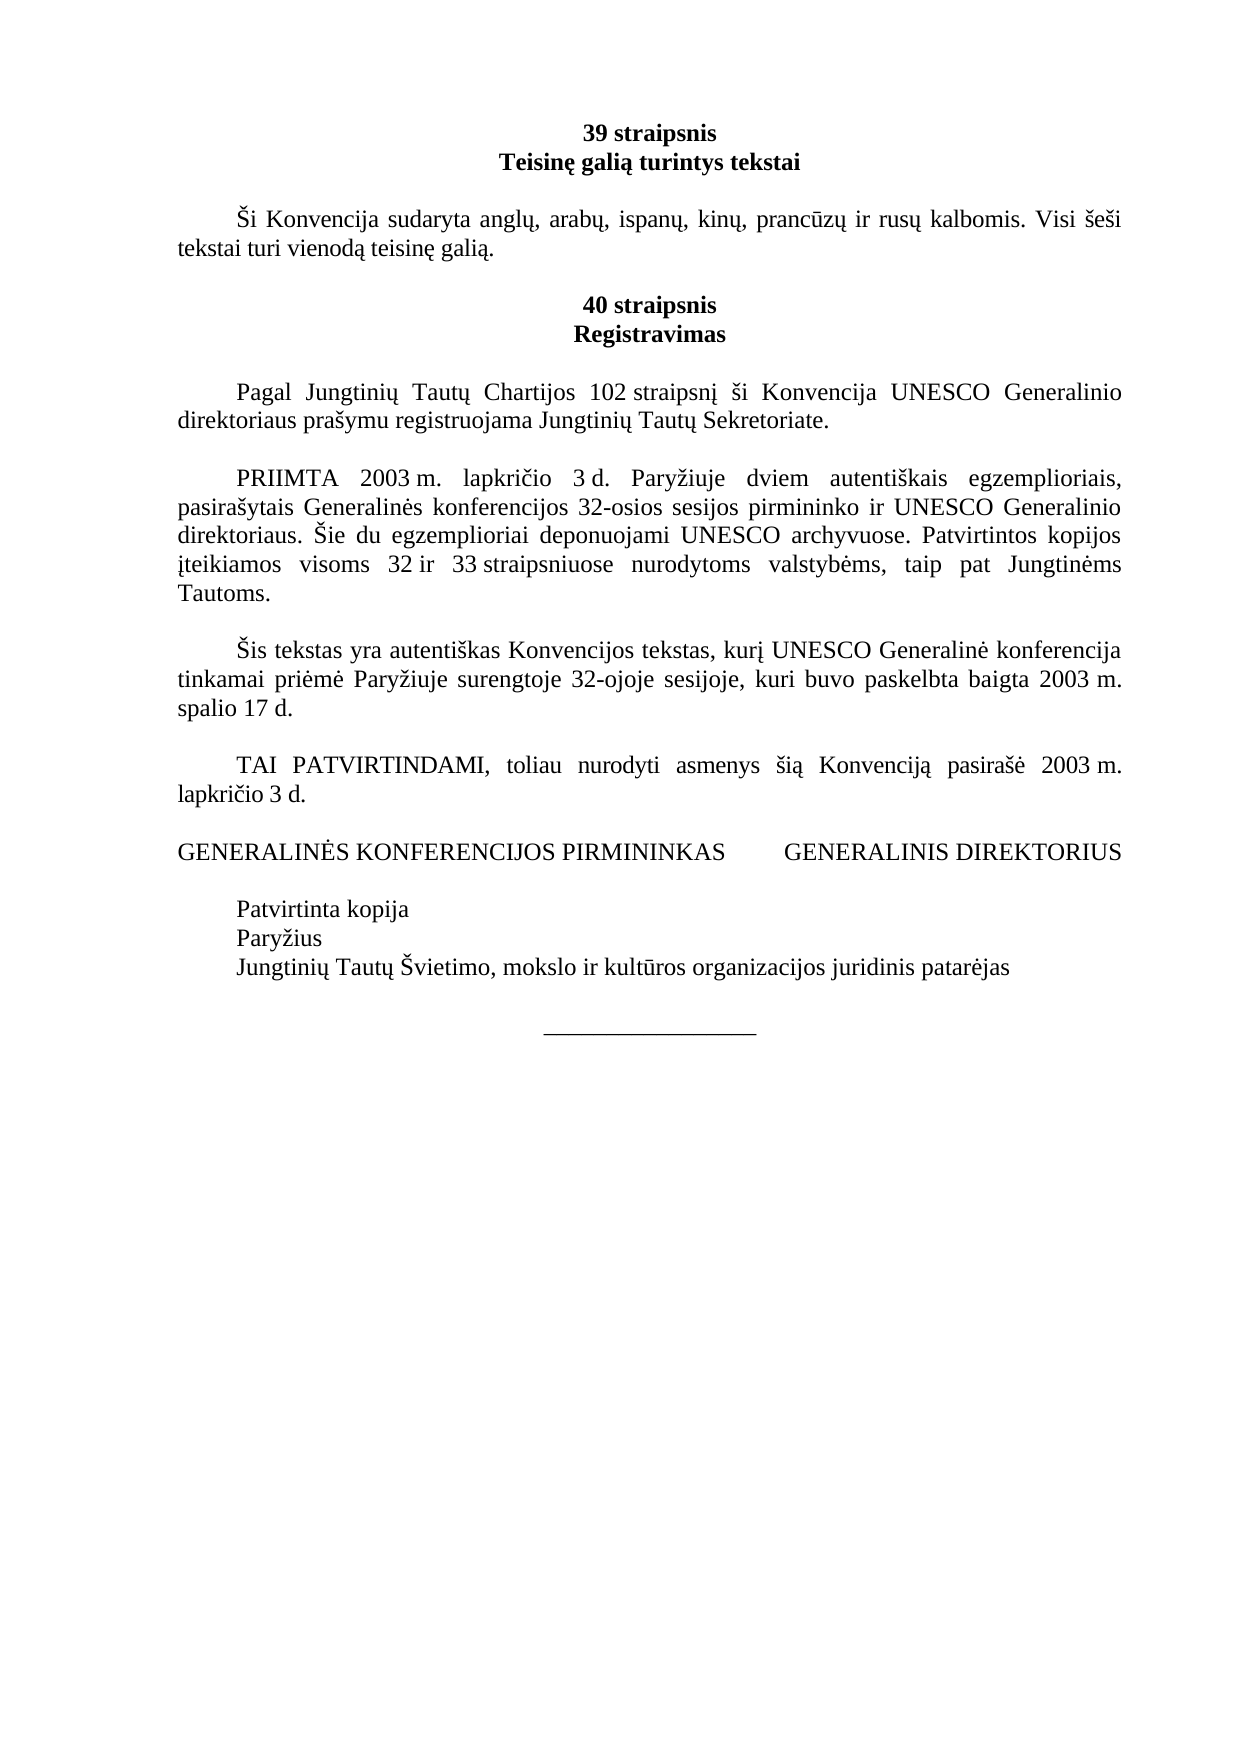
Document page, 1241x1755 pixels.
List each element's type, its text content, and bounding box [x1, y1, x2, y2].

text Paryžius [177, 923, 1122, 952]
text Ši Konvencija sudaryta anglų, arabų, ispanų, kinų, prancūzų ir rusų kalbomis. Visi šeši tekstai turi vienodą teisinę galią. [177, 204, 1122, 262]
text PRIIMTA 2003 m. lapkričio 3 d. Paryžiuje dviem autentiškais egzemplioriais, pasirašytais Generalinės konferencijos 32-osios sesijos pirmininko ir UNESCO Generalinio direktoriaus. Šie du egzemplioriai deponuojami UNESCO archyvuose. Patvirtintos kopijos įteikiamos visoms 32 ir 33 straipsniuose nurodytoms valstybėms, taip pat Jungtinėms Tautoms. [177, 463, 1122, 607]
text 40 straipsnis [177, 291, 1122, 319]
text TAI PATVIRTINDAMI, toliau nurodyti asmenys šią Konvenciją pasirašė 2003 m. lapkričio 3 d. [177, 751, 1122, 808]
text Teisinę galią turintys tekstai [177, 147, 1122, 176]
text Patvirtinta kopija [177, 894, 1122, 923]
text Generalinės konferencijos pirmininkas Generalinis Direktorius [177, 837, 1122, 866]
text Pagal Jungtinių Tautų Chartijos 102 straipsnį ši Konvencija UNESCO Generalinio direktoriaus prašymu registruojama Jungtinių Tautų Sekretoriate. [177, 377, 1122, 434]
text _________________ [177, 1009, 1122, 1038]
text Šis tekstas yra autentiškas Konvencijos tekstas, kurį UNESCO Generalinė konferencija tinkamai priėmė Paryžiuje surengtoje 32-ojoje sesijoje, kuri buvo paskelbta baigta 2003 m. spalio 17 d. [177, 636, 1122, 722]
text 39 straipsnis [177, 118, 1122, 147]
text Jungtinių Tautų Švietimo, mokslo ir kultūros organizacijos juridinis patarėjas [177, 952, 1122, 981]
text Registravimas [177, 319, 1122, 348]
